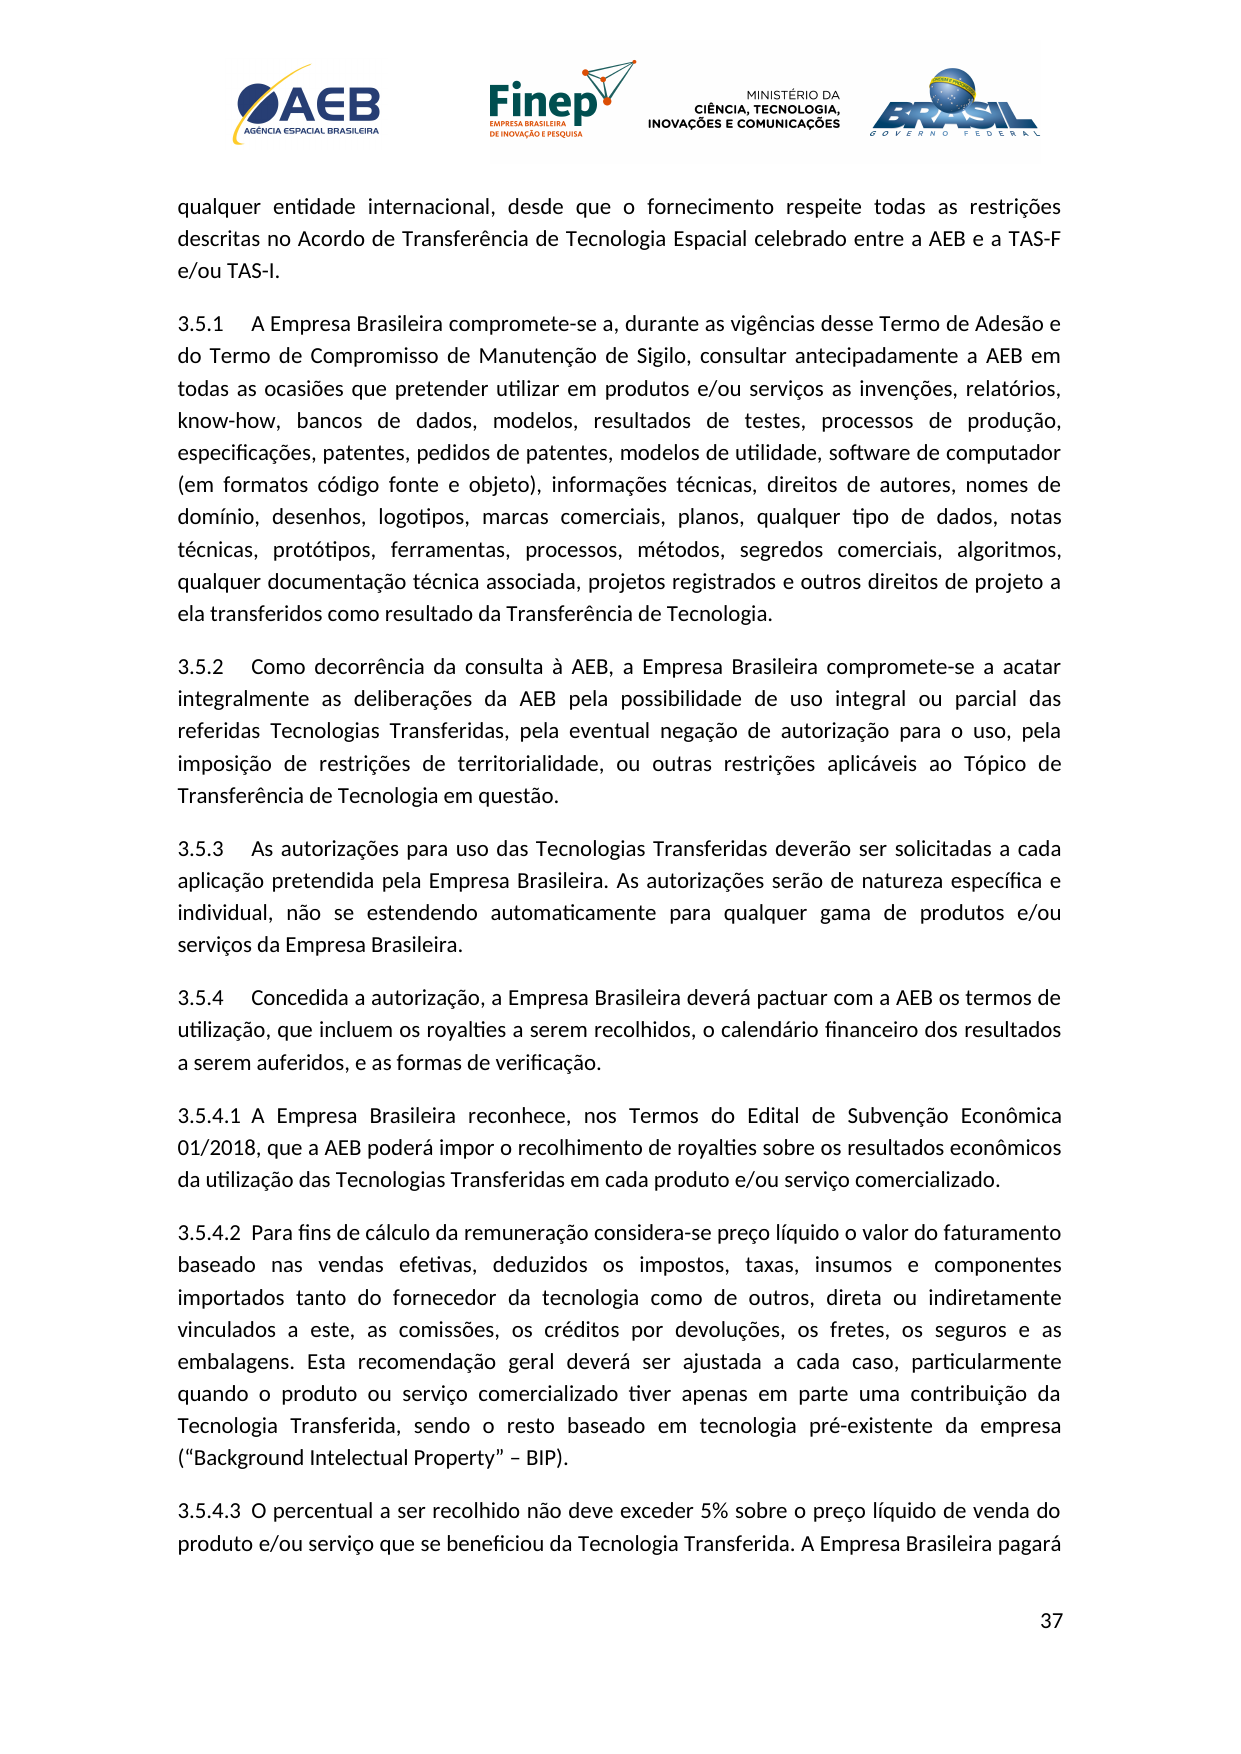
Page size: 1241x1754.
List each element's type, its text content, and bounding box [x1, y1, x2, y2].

text 3.5.4 Concedida a autorização, a Empresa Brasileira deverá pactuar com a AEB os termos de utilização, que incluem os royalties a serem recolhidos, o calendário financeiro dos resultados a serem auferidos, e as formas de verificação. [177, 983, 1063, 1076]
text 3.5.4.1 A Empresa Brasileira reconhece, nos Termos do Edital de Subvenção Econômica 01/2018, que a AEB poderá impor o recolhimento de royalties sobre os resultados econômicos da utilização das Tecnologias Transferidas em cada produto e/ou serviço comercializado. [177, 1101, 1063, 1193]
text 3.5.1 A Empresa Brasileira compromete-se a, durante as vigências desse Termo de Adesão e do Termo de Compromisso de Manutenção de Sigilo, consultar antecipadamente a AEB em todas as ocasiões que pretender utilizar em produtos e/ou serviços as invenções, relatórios, know-how, bancos de dados, modelos, resultados de testes, processos de produção, especificações, patentes, pedidos de patentes, modelos de utilidade, software de computador (em formatos código fonte e objeto), informações técnicas, direitos de autores, nomes de domínio, desenhos, logotipos, marcas comerciais, planos, qualquer tipo de dados, notas técnicas, protótipos, ferramentas, processos, métodos, segredos comerciais, algoritmos, qualquer documentação técnica associada, projetos registrados e outros direitos de projeto a ela transferidos como resultado da Transferência de Tecnologia. [177, 309, 1063, 627]
text 3.5.4.2 Para fins de cálculo da remuneração considera-se preço líquido o valor do faturamento baseado nas vendas efetivas, deduzidos os impostos, taxas, insumos e componentes importados tanto do fornecedor da tecnologia como de outros, direta ou indiretamente vinculados a este, as comissões, os créditos por devoluções, os fretes, os seguros e as embalagens. Esta recomendação geral deverá ser ajustada a cada caso, particularmente quando o produto ou serviço comercializado tiver apenas em parte uma contribuição da Tecnologia Transferida, sendo o resto baseado em tecnologia pré-existente da empresa (“Background Intelectual Property” – BIP). [177, 1218, 1063, 1472]
text 3.5.4.3 O percentual a ser recolhido não deve exceder 5% sobre o preço líquido de venda do produto e/ou serviço que se beneficiou da Tecnologia Transferida. A Empresa Brasileira pagará [177, 1497, 1063, 1557]
text qualquer entidade internacional, desde que o fornecimento respeite todas as restrições descritas no Acordo de Transferência de Tecnologia Espacial celebrado entre a AEB e a TAS-F e/ou TAS-I. [177, 192, 1063, 284]
text 3.5.2 Como decorrência da consulta à AEB, a Empresa Brasileira compromete-se a acatar integralmente as deliberações da AEB pela possibilidade de uso integral ou parcial das referidas Tecnologias Transferidas, pela eventual negação de autorização para o uso, pela imposição de restrições de territorialidade, ou outras restrições aplicáveis ao Tópico de Transferência de Tecnologia em questão. [177, 652, 1063, 809]
text 3.5.3 As autorizações para uso das Tecnologias Transferidas deverão ser solicitadas a cada aplicação pretendida pela Empresa Brasileira. As autorizações serão de natureza específica e individual, não se estendendo automaticamente para qualquer gama de produtos e/ou serviços da Empresa Brasileira. [177, 834, 1063, 958]
